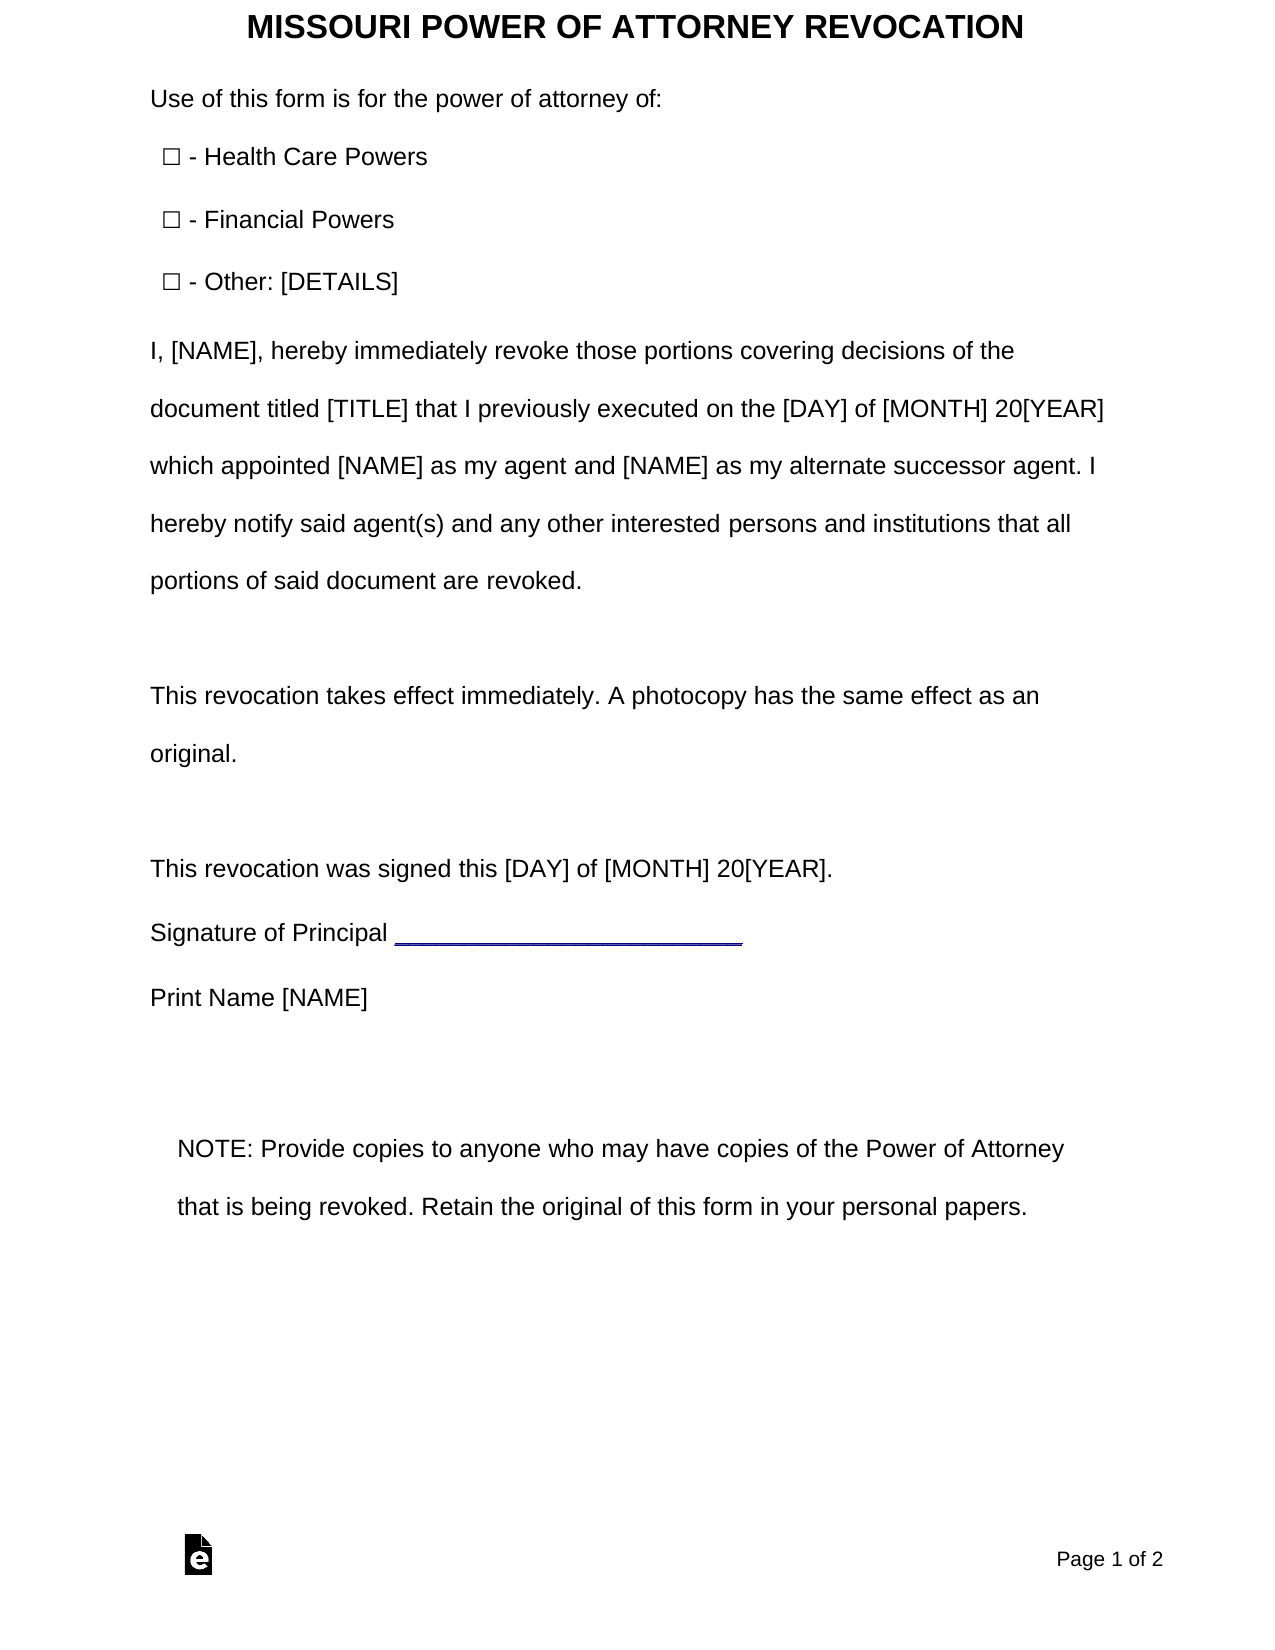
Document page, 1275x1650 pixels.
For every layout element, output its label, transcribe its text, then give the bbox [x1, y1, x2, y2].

text ☐ - Financial Powers [161, 204, 1125, 235]
text Print Name [NAME] [150, 983, 1125, 1012]
text ☐ - Health Care Powers [161, 141, 1125, 173]
text ☐ - Other: [DETAILS] [161, 266, 1125, 298]
text I, [NAME], hereby immediately revoke those portions covering decisions of the document titled [TITLE] that I previously executed on the [DAY] of [MONTH] 20[YEAR] which appointed [NAME] as my agent and [NAME] as my alternate successor agent. I hereby notify said agent(s) and any other interested persons and institutions that all portions of said document are revoked. [150, 336, 1125, 595]
text This revocation was signed this [DAY] of [MONTH] 20[YEAR]. [150, 853, 1125, 882]
text Signature of Principal _________________________ [150, 918, 1125, 947]
text NOTE: Provide copies to anyone who may have copies of the Power of Attorney that is being revoked. Retain the original of this form in your personal papers. [177, 1134, 1092, 1220]
text Use of this form is for the power of attorney of: [150, 84, 1125, 113]
text This revocation takes effect immediately. A photocopy has the same effect as an original. [150, 681, 1125, 767]
subtitle MISSOURI POWER OF ATTORNEY REVOCATION [246, 7, 1125, 46]
